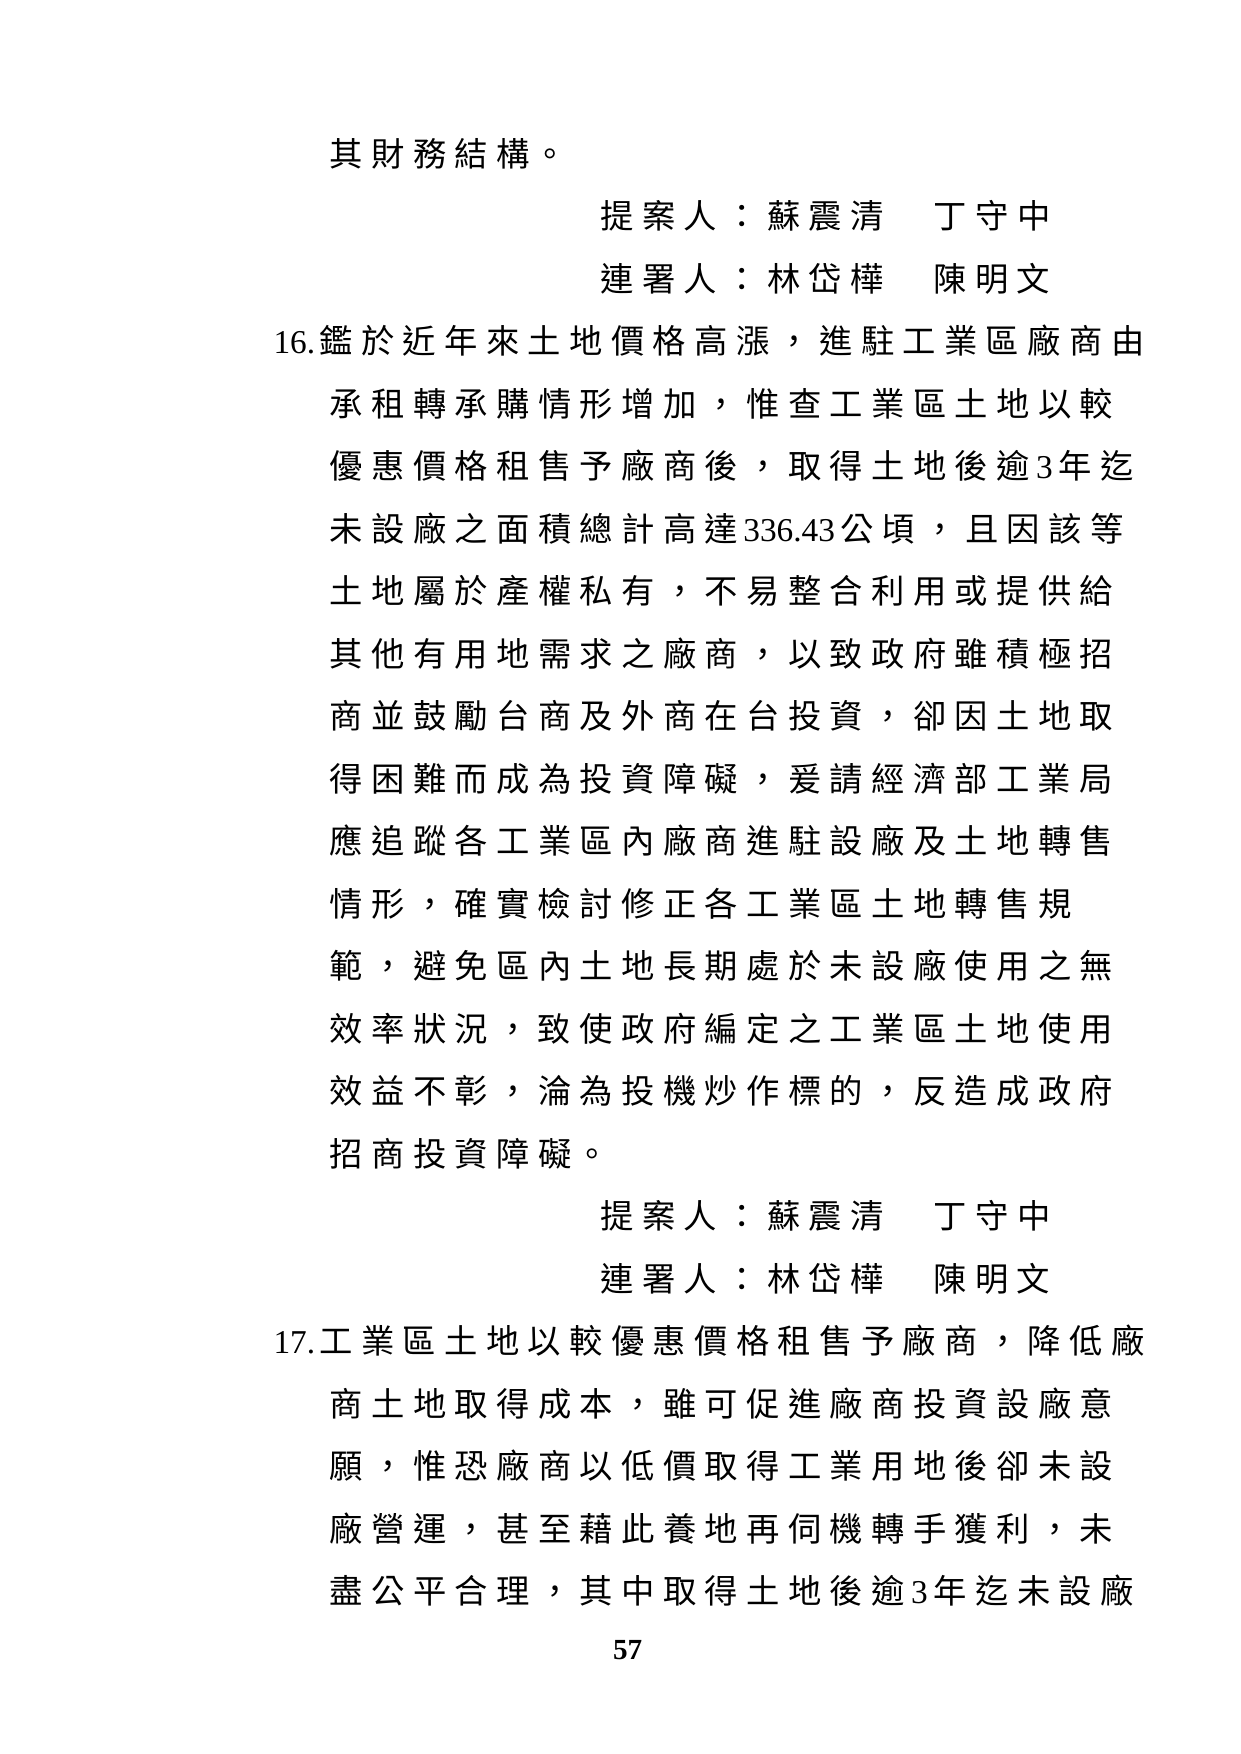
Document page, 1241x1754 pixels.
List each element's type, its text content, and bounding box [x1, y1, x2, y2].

text 其財務結構。 [271, 110, 1148, 173]
text 17.工業區土地以較優惠價格租售予廠商，降低廠商土地取得成本，雖可促進廠商投資設廠意願，惟恐廠商以低價取得工業用地後卻未設廠營運，甚至藉此養地再伺機轉手獲利，未盡公平合理，其中取得土地後逾3年迄未設廠 [271, 1298, 1148, 1610]
text 連署人：林岱樺 陳明文 [591, 235, 1131, 298]
text 提案人：蘇震清 丁守中 [591, 1173, 1131, 1235]
text 16.鑑於近年來土地價格高漲，進駐工業區廠商由承租轉承購情形增加，惟查工業區土地以較優惠價格租售予廠商後，取得土地後逾3年迄未設廠之面積總計高達336.43公頃，且因該等土地屬於產權私有，不易整合利用或提供給其他有用地需求之廠商，以致政府雖積極招商並鼓勵台商及外商在台投資，卻因土地取得困難而成為投資障礙，爰請經濟部工業局應追蹤各工業區內廠商進駐設廠及土地轉售情形，確實檢討修正各工業區土地轉售規範，避免區內土地長期處於未設廠使用之無效率狀況，致使政府編定之工業區土地使用效益不彰，淪為投機炒作標的，反造成政府招商投資障礙。 [271, 298, 1148, 1173]
text 連署人：林岱樺 陳明文 [591, 1235, 1131, 1298]
text 提案人：蘇震清 丁守中 [591, 173, 1131, 235]
